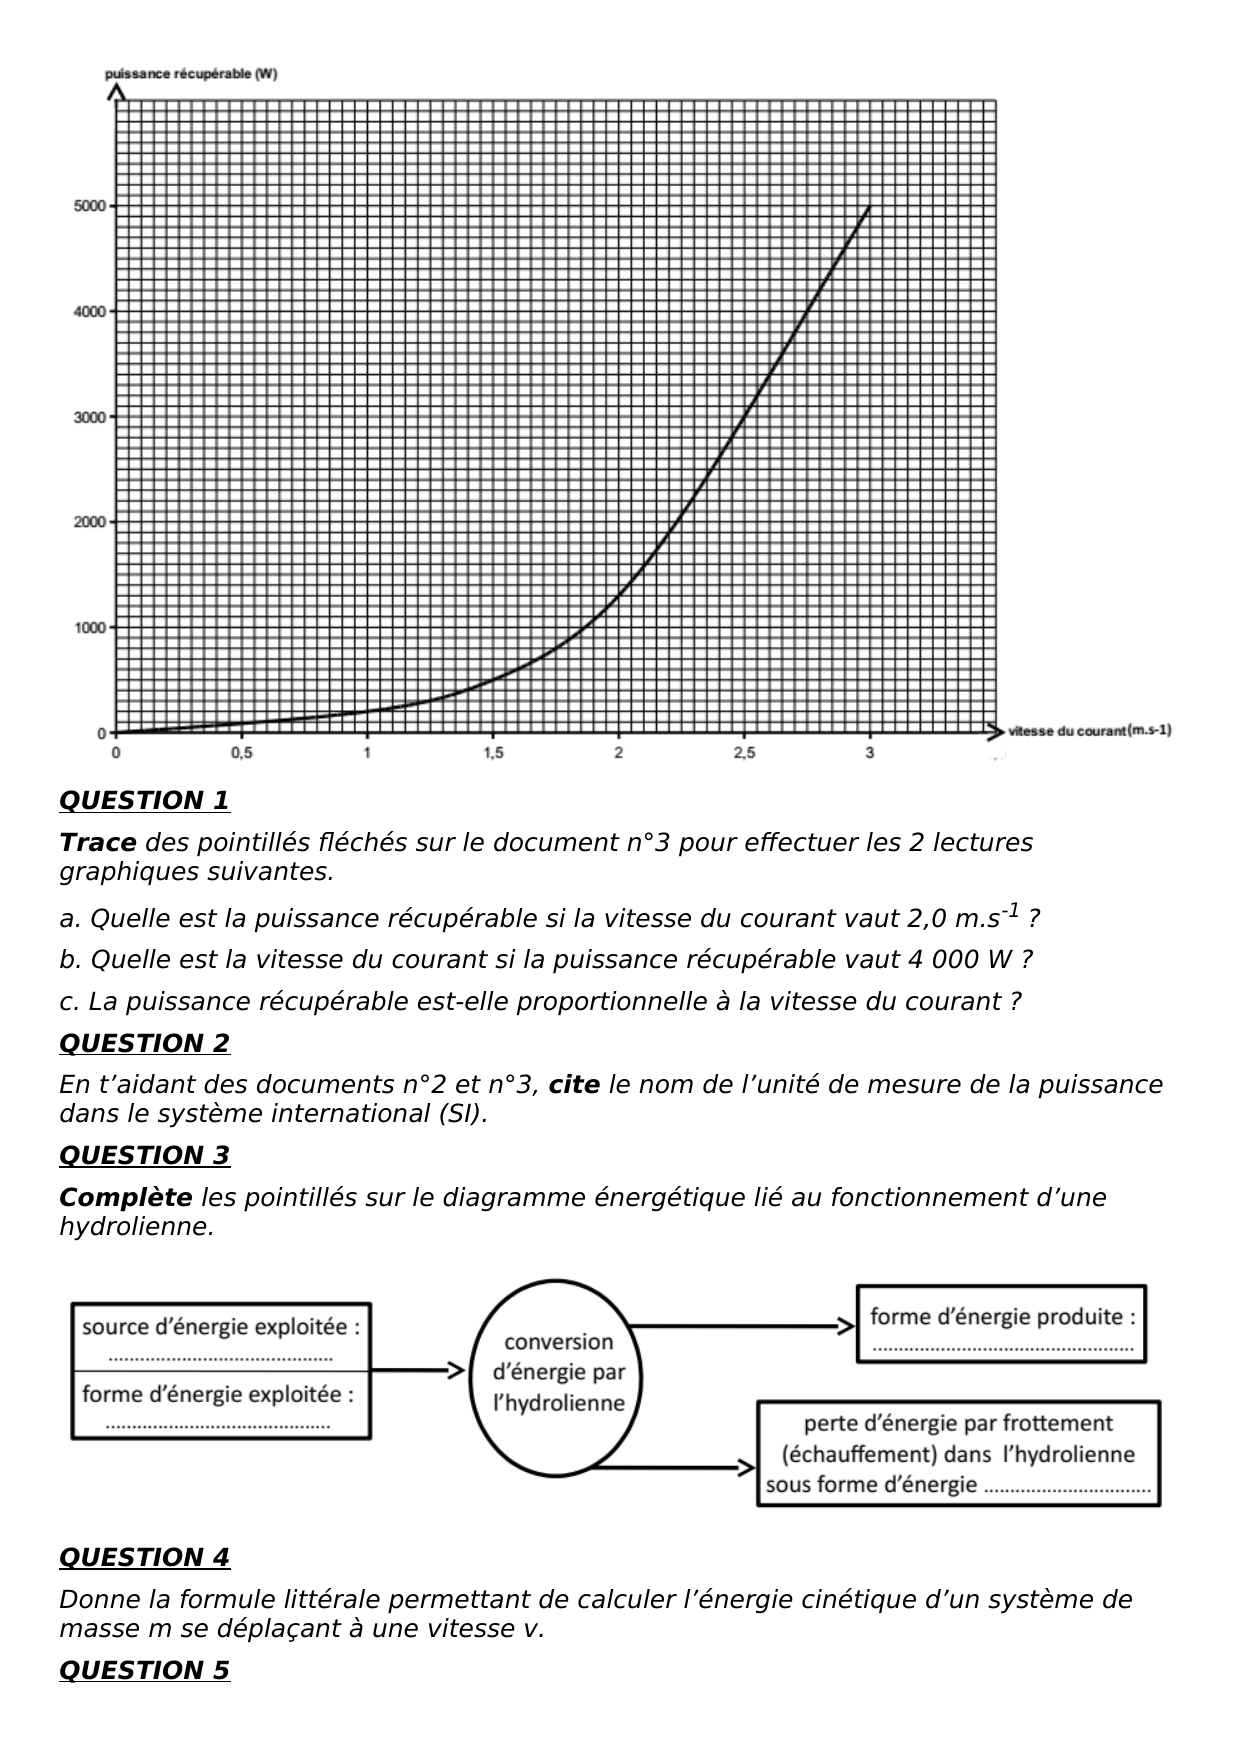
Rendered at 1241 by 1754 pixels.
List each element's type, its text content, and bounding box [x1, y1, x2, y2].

text a. Quelle est la puissance récupérable si la vitesse du courant vaut 2,0 m.s-1 ? [59, 899, 1181, 933]
text b. Quelle est la vitesse du courant si la puissance récupérable vaut 4 000 W ? [59, 946, 1181, 975]
text En t’aidant des documents n°2 et n°3, cite le nom de l’unité de mesure de la puissance dans le système international (SI). [59, 1071, 1181, 1129]
text QUESTION 2 [59, 1029, 1181, 1058]
text QUESTION 1 [59, 786, 1181, 816]
text Donne la formule littérale permettant de calculer l’énergie cinétique d’un système de masse m se déplaçant à une vitesse v. [59, 1585, 1181, 1643]
text QUESTION 4 [59, 1543, 1181, 1573]
picture [59, 59, 1182, 774]
text Trace des pointillés fléchés sur le document n°3 pour effectuer les 2 lectures graphiques suivantes. [59, 828, 1181, 886]
text c. La puissance récupérable est-elle proportionnelle à la vitesse du courant ? [59, 987, 1181, 1016]
picture [59, 1253, 1182, 1531]
text QUESTION 5 [59, 1656, 1181, 1685]
text Complète les pointillés sur le diagramme énergétique lié au fonctionnement d’une hydrolienne. [59, 1183, 1181, 1241]
text QUESTION 3 [59, 1141, 1181, 1171]
